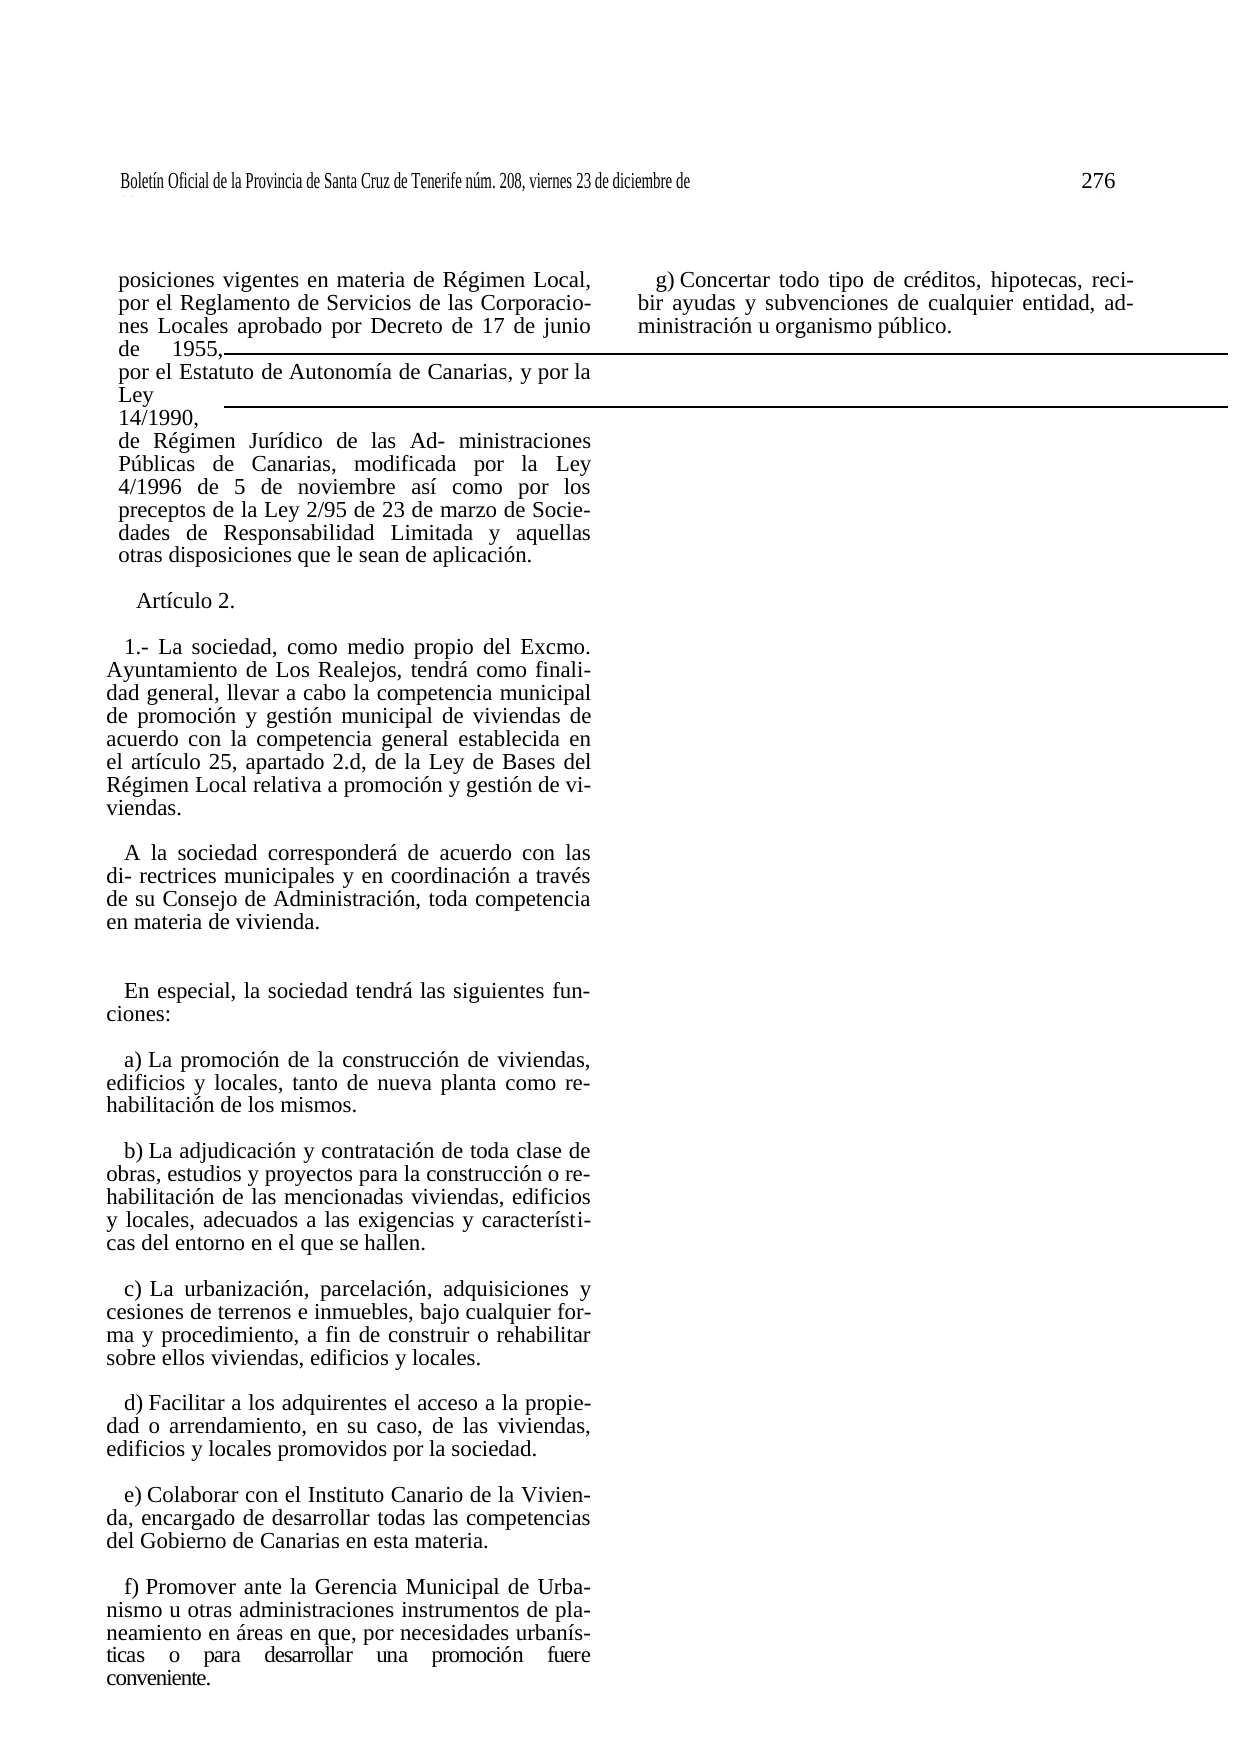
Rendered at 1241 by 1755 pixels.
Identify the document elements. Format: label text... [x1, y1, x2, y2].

list Promover ante la Gerencia Municipal de Urba- nismo u otras administraciones instrumentos de pla- neamiento en áreas en que, por necesidades urbanís- ticas o para desarrollar una promoción fuere conveniente. [106, 1576, 591, 1690]
text A la sociedad corresponderá de acuerdo con las di- rectrices municipales y en coordinación a través de su Consejo de Administración, toda competencia en materia de vivienda. [106, 842, 591, 934]
text Artículo 2. [136, 587, 591, 614]
list Colaborar con el Instituto Canario de la Vivien- da, encargado de desarrollar todas las competencias del Gobierno de Canarias en esta materia. [106, 1484, 591, 1553]
list Concertar todo tipo de créditos, hipotecas, reci- bir ayudas y subvenciones de cualquier entidad, ad- ministración u organismo público. [638, 269, 1133, 338]
list Facilitar a los adquirentes el acceso a la propie- dad o arrendamiento, en su caso, de las viviendas, edificios y locales promovidos por la sociedad. [106, 1392, 591, 1461]
text 1.- La sociedad, como medio propio del Excmo. Ayuntamiento de Los Realejos, tendrá como finali- dad general, llevar a cabo la competencia municipal de promoción y gestión municipal de viviendas de acuerdo con la competencia general establecida en el artículo 25, apartado 2.d, de la Ley de Bases del Régimen Local relativa a promoción y gestión de vi- viendas. [106, 636, 591, 819]
text En especial, la sociedad tendrá las siguientes fun- ciones: [106, 980, 591, 1026]
text posiciones vigentes en materia de Régimen Local, por el Reglamento de Servicios de las Corporacio- nes Locales aprobado por Decreto de 17 de junio de 1955, por el Estatuto de Autonomía de Canarias, y por la Ley 14/1990, de Régimen Jurídico de las Ad- ministraciones Públicas de Canarias, modificada por la Ley 4/1996 de 5 de noviembre así como por los preceptos de la Ley 2/95 de 23 de marzo de Socie- dades de Responsabilidad Limitada y aquellas otras disposiciones que le sean de aplicación. [118, 269, 591, 567]
list La promoción de la construcción de viviendas, edificios y locales, tanto de nueva planta como re- habilitación de los mismos. [106, 1049, 591, 1117]
list La adjudicación y contratación de toda clase de obras, estudios y proyectos para la construcción o re- habilitación de las mencionadas viviendas, edificios y locales, adecuados a las exigencias y característi- cas del entorno en el que se hallen. [106, 1140, 591, 1255]
list La urbanización, parcelación, adquisiciones y cesiones de terrenos e inmuebles, bajo cualquier for- ma y procedimiento, a fin de construir o rehabilitar sobre ellos viviendas, edificios y locales. [106, 1278, 591, 1369]
